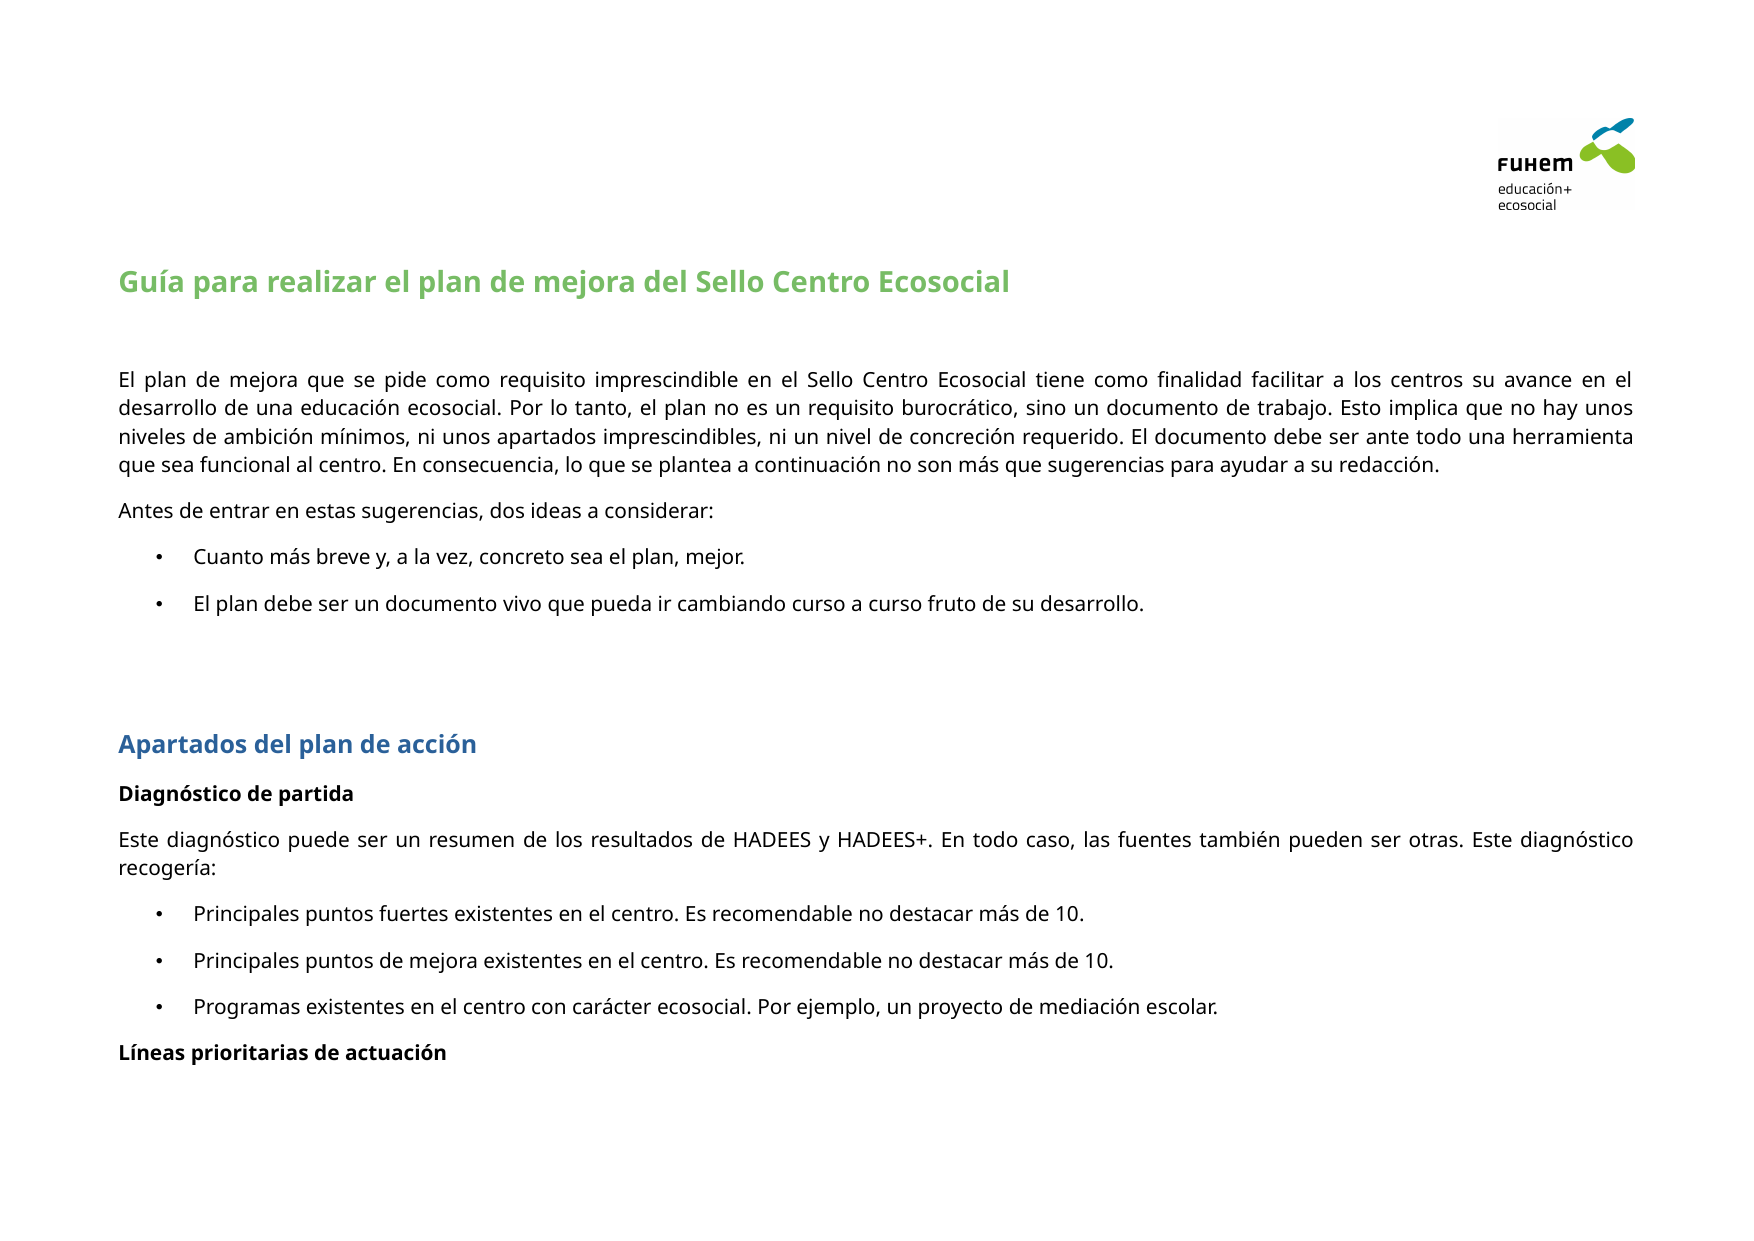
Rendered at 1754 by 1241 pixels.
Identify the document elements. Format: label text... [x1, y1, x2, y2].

text Diagnóstico de partida [118, 779, 1636, 807]
text El plan de mejora que se pide como requisito imprescindible en el Sello Centro Ecosocial tiene como finalidad facilitar a los centros su avance en el desarrollo de una educación ecosocial. Por lo tanto, el plan no es un requisito burocrático, sino un documento de trabajo. Esto implica que no hay unos niveles de ambición mínimos, ni unos apartados imprescindibles, ni un nivel de concreción requerido. El documento debe ser ante todo una herramienta que sea funcional al centro. En consecuencia, lo que se plantea a continuación no son más que sugerencias para ayudar a su redacción. [118, 365, 1636, 479]
list Cuanto más breve y, a la vez, concreto sea el plan, mejor. [156, 542, 1636, 571]
list Principales puntos de mejora existentes en el centro. Es recomendable no destacar más de 10. [156, 946, 1636, 974]
text Apartados del plan de acción [118, 727, 1636, 761]
list Principales puntos fuertes existentes en el centro. Es recomendable no destacar más de 10. [156, 899, 1636, 928]
text Antes de entrar en estas sugerencias, dos ideas a considerar: [118, 496, 1636, 525]
list Programas existentes en el centro con carácter ecosocial. Por ejemplo, un proyecto de mediación escolar. [156, 992, 1636, 1020]
text Guía para realizar el plan de mejora del Sello Centro Ecosocial [118, 261, 1636, 301]
text Este diagnóstico puede ser un resumen de los resultados de HADEES y HADEES+. En todo caso, las fuentes también pueden ser otras. Este diagnóstico recogería: [118, 825, 1636, 882]
text Líneas prioritarias de actuación [118, 1038, 1636, 1066]
picture [1498, 118, 1635, 210]
list El plan debe ser un documento vivo que pueda ir cambiando curso a curso fruto de su desarrollo. [156, 589, 1636, 617]
